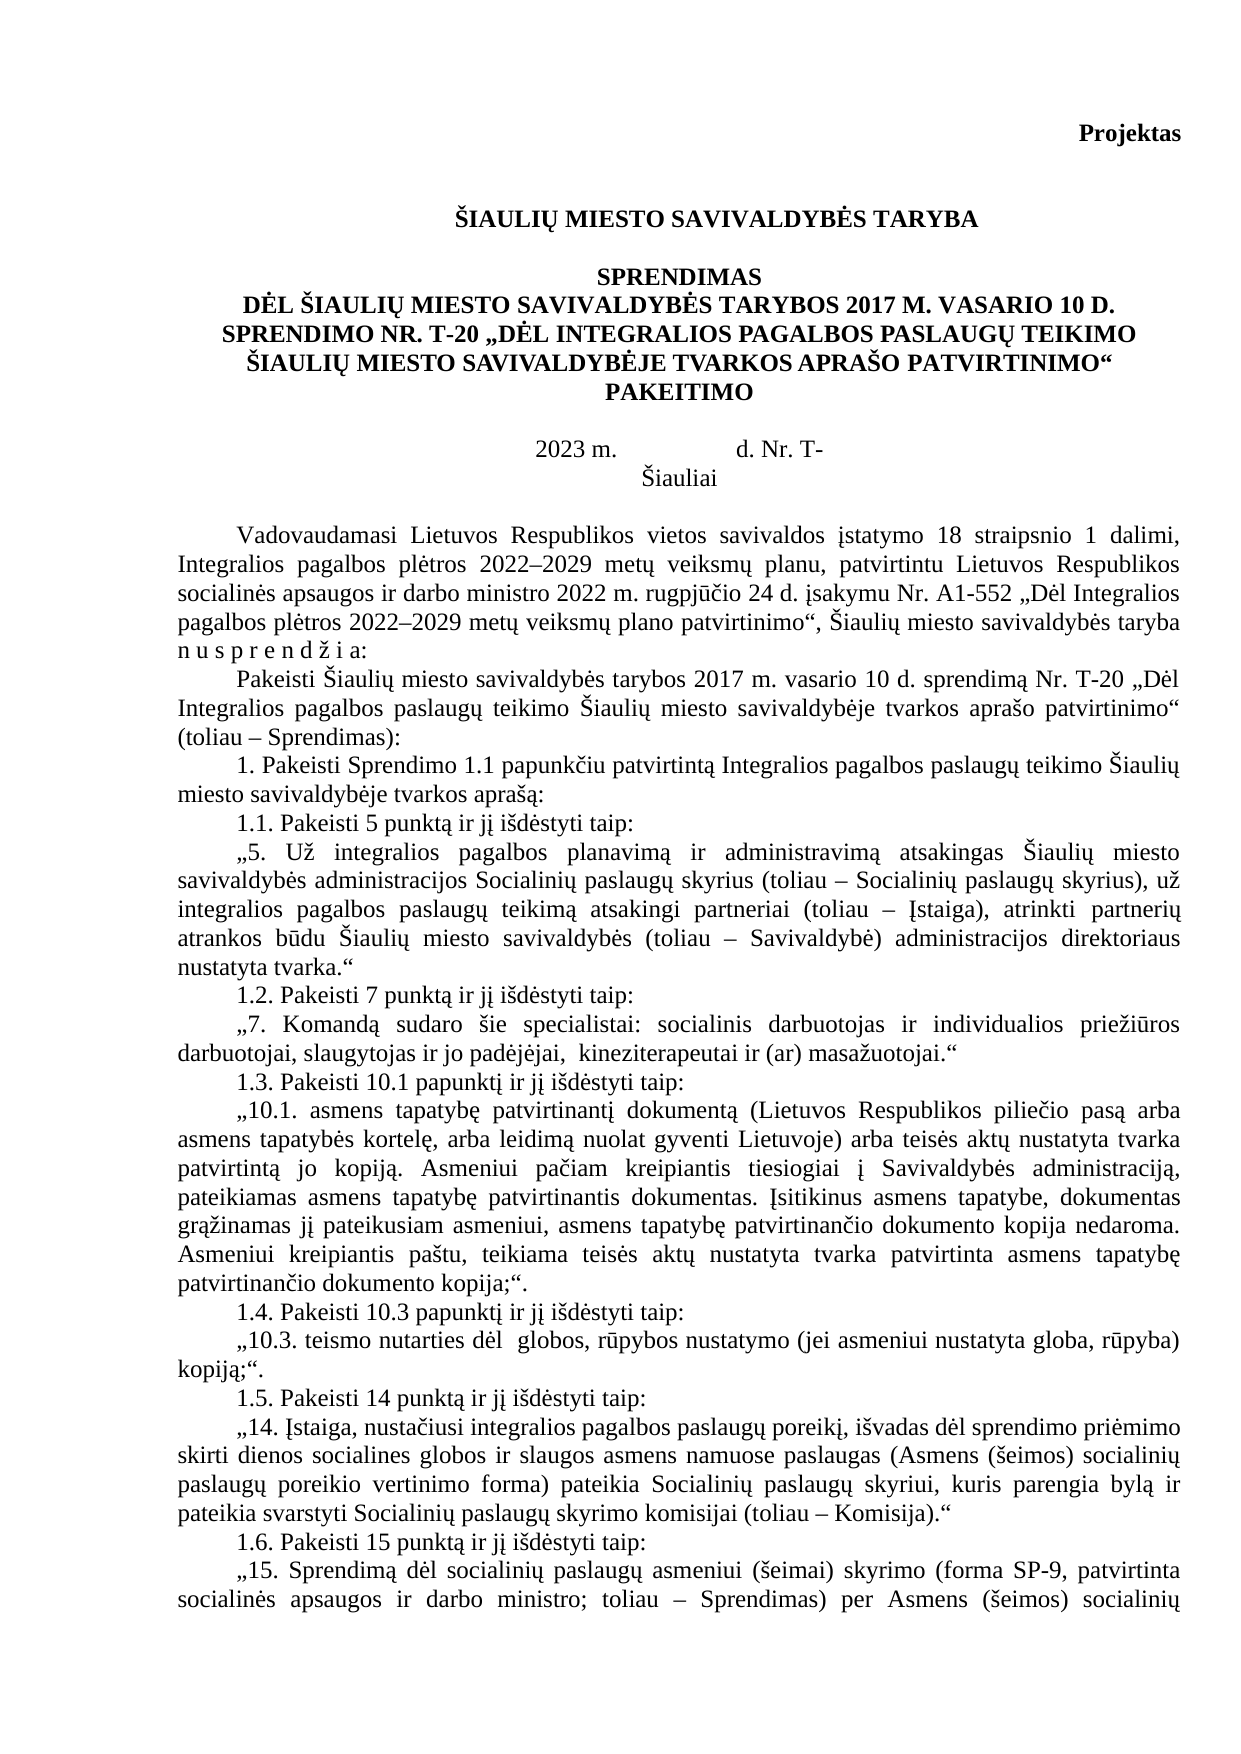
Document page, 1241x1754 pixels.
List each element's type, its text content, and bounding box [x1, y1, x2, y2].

text „10.1. asmens tapatybę patvirtinantį dokumentą (Lietuvos Respublikos piliečio pasą arba asmens tapatybės kortelę, arba leidimą nuolat gyventi Lietuvoje) arba teisės aktų nustatyta tvarka patvirtintą jo kopiją. Asmeniui pačiam kreipiantis tiesiogiai į Savivaldybės administraciją, pateikiamas asmens tapatybę patvirtinantis dokumentas. Įsitikinus asmens tapatybe, dokumentas grąžinamas jį pateikusiam asmeniui, asmens tapatybę patvirtinančio dokumento kopija nedaroma. Asmeniui kreipiantis paštu, teikiama teisės aktų nustatyta tvarka patvirtinta asmens tapatybę patvirtinančio dokumento kopija;“. [177, 1096, 1181, 1297]
text 2023 m. d. Nr. T- [177, 434, 1181, 463]
text 1.3. Pakeisti 10.1 papunktį ir jį išdėstyti taip: [177, 1067, 1181, 1096]
text Šiauliai [177, 463, 1181, 492]
text DĖL ŠIAULIŲ MIESTO SAVIVALDYBĖS TARYBOS 2017 M. VASARIO 10 D. SPRENDIMO NR. T-20 „DĖL INTEGRALIOS PAGALBOS PASLAUGŲ TEIKIMO ŠIAULIŲ MIESTO SAVIVALDYBĖJE TVARKOS APRAŠO PATVIRTINIMO“ PAKEITIMO [177, 291, 1181, 406]
text 1.5. Pakeisti 14 punktą ir jį išdėstyti taip: [177, 1383, 1181, 1412]
text Pakeisti Šiaulių miesto savivaldybės tarybos 2017 m. vasario 10 d. sprendimą Nr. T-20 „Dėl Integralios pagalbos paslaugų teikimo Šiaulių miesto savivaldybėje tvarkos aprašo patvirtinimo“ (toliau – Sprendimas): [177, 664, 1181, 751]
text SPRENDIMAS [177, 262, 1181, 291]
text „15. Sprendimą dėl socialinių paslaugų asmeniui (šeimai) skyrimo (forma SP-9, patvirtinta socialinės apsaugos ir darbo ministro; toliau – Sprendimas) per Asmens (šeimos) socialinių [177, 1556, 1181, 1613]
text 1.2. Pakeisti 7 punktą ir jį išdėstyti taip: [177, 981, 1181, 1009]
text 1.6. Pakeisti 15 punktą ir jį išdėstyti taip: [177, 1527, 1181, 1556]
text „14. Įstaiga, nustačiusi integralios pagalbos paslaugų poreikį, išvadas dėl sprendimo priėmimo skirti dienos socialines globos ir slaugos asmens namuose paslaugas (Asmens (šeimos) socialinių paslaugų poreikio vertinimo forma) pateikia Socialinių paslaugų skyriui, kuris parengia bylą ir pateikia svarstyti Socialinių paslaugų skyrimo komisijai (toliau – Komisija).“ [177, 1412, 1181, 1527]
text 1.4. Pakeisti 10.3 papunktį ir jį išdėstyti taip: [177, 1297, 1181, 1326]
subtitle ŠIAULIŲ MIESTO SAVIVALDYBĖS TARYBA [177, 204, 1181, 233]
text Vadovaudamasi Lietuvos Respublikos vietos savivaldos įstatymo 18 straipsnio 1 dalimi, Integralios pagalbos plėtros 2022–2029 metų veiksmų planu, patvirtintu Lietuvos Respublikos socialinės apsaugos ir darbo ministro 2022 m. rugpjūčio 24 d. įsakymu Nr. A1-552 „Dėl Integralios pagalbos plėtros 2022–2029 metų veiksmų plano patvirtinimo“, Šiaulių miesto savivaldybės taryba nusprendžia: [177, 521, 1181, 664]
text „7. Komandą sudaro šie specialistai: socialinis darbuotojas ir individualios priežiūros darbuotojai, slaugytojas ir jo padėjėjai, kineziterapeutai ir (ar) masažuotojai.“ [177, 1009, 1181, 1067]
text „10.3. teismo nutarties dėl globos, rūpybos nustatymo (jei asmeniui nustatyta globa, rūpyba) kopiją;“. [177, 1326, 1181, 1383]
text 1.1. Pakeisti 5 punktą ir jį išdėstyti taip: [177, 808, 1181, 837]
text Projektas [177, 118, 1181, 147]
text „5. Už integralios pagalbos planavimą ir administravimą atsakingas Šiaulių miesto savivaldybės administracijos Socialinių paslaugų skyrius (toliau – Socialinių paslaugų skyrius), už integralios pagalbos paslaugų teikimą atsakingi partneriai (toliau – Įstaiga), atrinkti partnerių atrankos būdu Šiaulių miesto savivaldybės (toliau – Savivaldybė) administracijos direktoriaus nustatyta tvarka.“ [177, 837, 1181, 981]
text 1. Pakeisti Sprendimo 1.1 papunkčiu patvirtintą Integralios pagalbos paslaugų teikimo Šiaulių miesto savivaldybėje tvarkos aprašą: [177, 751, 1181, 808]
